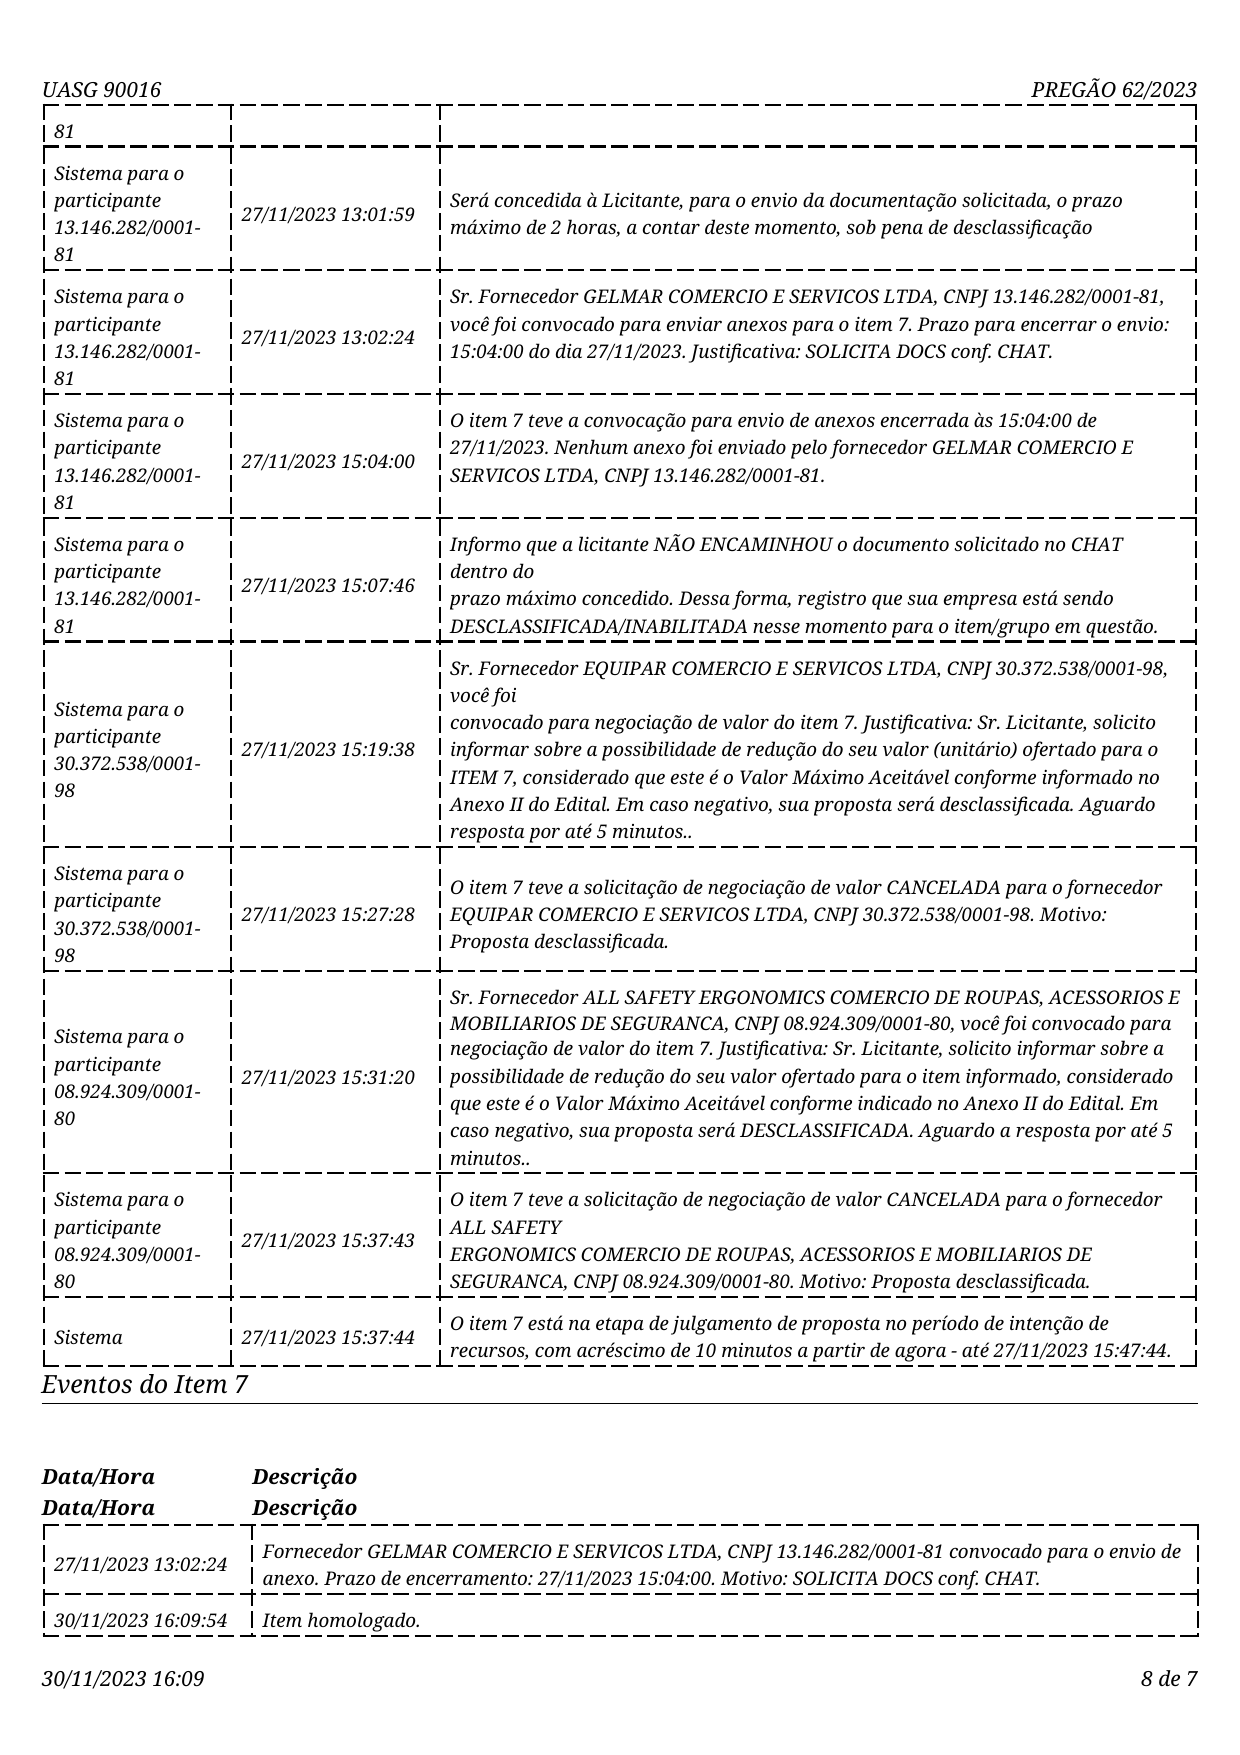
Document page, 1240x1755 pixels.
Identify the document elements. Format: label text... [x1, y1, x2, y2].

table_cell Sistema para o participante 08.924.309/0001-80 [44, 1172, 231, 1296]
table_cell Sistema [44, 1296, 231, 1365]
table_cell O item 7 teve a convocação para envio de anexos encerrada às 15:04:00 de 27/11/2023. Nenhum anexo foi enviado pelo fornecedor GELMAR COMERCIO E SERVICOS LTDA, CNPJ 13.146.282/0001-81. [440, 393, 1196, 517]
table_cell Sr. Fornecedor GELMAR COMERCIO E SERVICOS LTDA, CNPJ 13.146.282/0001-81, você foi convocado para enviar anexos para o item 7. Prazo para encerrar o envio: 15:04:00 do dia 27/11/2023. Justificativa: SOLICITA DOCS conf. CHAT. [440, 269, 1196, 393]
table_cell Sr. Fornecedor EQUIPAR COMERCIO E SERVICOS LTDA, CNPJ 30.372.538/0001-98, você foi convocado para negociação de valor do item 7. Justificativa: Sr. Licitante, solicito informar sobre a possibilidade de redução do seu valor (unitário) ofertado para o ITEM 7, considerado que este é o Valor Máximo Aceitável conforme informado no Anexo II do Edital. Em caso negativo, sua proposta será desclassificada. Aguardo resposta por até 5 minutos.. [440, 640, 1196, 846]
text Data/Hora Descrição [42, 1493, 1200, 1521]
table_cell 27/11/2023 15:27:28 [231, 846, 439, 970]
table_cell 27/11/2023 15:19:38 [231, 640, 439, 846]
table_cell 27/11/2023 15:31:20 [231, 970, 439, 1172]
text Data/Hora Descrição [42, 1462, 1200, 1491]
table_cell O item 7 teve a solicitação de negociação de valor CANCELADA para o fornecedor EQUIPAR COMERCIO E SERVICOS LTDA, CNPJ 30.372.538/0001-98. Motivo: Proposta desclassificada. [440, 846, 1196, 970]
table_cell [440, 104, 1196, 145]
table_cell Será concedida à Licitante, para o envio da documentação solicitada, o prazo máximo de 2 horas, a contar deste momento, sob pena de desclassificação [440, 145, 1196, 269]
table_header 27/11/2023 13:02:24 [44, 1524, 252, 1593]
table_cell 30/11/2023 16:09:54 [44, 1593, 252, 1634]
table_cell 27/11/2023 15:37:44 [231, 1296, 439, 1365]
table_cell [231, 104, 439, 145]
table_cell 27/11/2023 13:02:24 [231, 269, 439, 393]
table_cell Sistema para o participante 30.372.538/0001-98 [44, 640, 231, 846]
table_cell 81 [44, 104, 231, 145]
table_cell Sistema para o participante 13.146.282/0001-81 [44, 269, 231, 393]
subtitle Eventos do Item 7 [41, 1367, 1200, 1401]
table_header Fornecedor GELMAR COMERCIO E SERVICOS LTDA, CNPJ 13.146.282/0001-81 convocado para o envio de anexo. Prazo de encerramento: 27/11/2023 15:04:00. Motivo: SOLICITA DOCS conf. CHAT. [252, 1524, 1198, 1593]
table_cell O item 7 está na etapa de julgamento de proposta no período de intenção de recursos, com acréscimo de 10 minutos a partir de agora - até 27/11/2023 15:47:44. [440, 1296, 1196, 1365]
table_cell 27/11/2023 15:37:43 [231, 1172, 439, 1296]
table_cell Informo que a licitante NÃO ENCAMINHOU o documento solicitado no CHAT dentro do prazo máximo concedido. Dessa forma, registro que sua empresa está sendo DESCLASSIFICADA/INABILITADA nesse momento para o item/grupo em questão. [440, 517, 1196, 640]
table_cell 27/11/2023 13:01:59 [231, 145, 439, 269]
table_cell O item 7 teve a solicitação de negociação de valor CANCELADA para o fornecedor ALL SAFETY ERGONOMICS COMERCIO DE ROUPAS, ACESSORIOS E MOBILIARIOS DE SEGURANCA, CNPJ 08.924.309/0001-80. Motivo: Proposta desclassificada. [440, 1172, 1196, 1296]
table_cell 27/11/2023 15:04:00 [231, 393, 439, 517]
table_cell Sistema para o participante 30.372.538/0001-98 [44, 846, 231, 970]
table_cell Sistema para o participante 13.146.282/0001-81 [44, 145, 231, 269]
table_cell Sistema para o participante 08.924.309/0001-80 [44, 970, 231, 1172]
table_cell 27/11/2023 15:07:46 [231, 517, 439, 640]
table_cell Sistema para o participante 13.146.282/0001-81 [44, 517, 231, 640]
table_cell Item homologado. [252, 1593, 1198, 1634]
table_cell Sr. Fornecedor ALL SAFETY ERGONOMICS COMERCIO DE ROUPAS, ACESSORIOS E MOBILIARIOS DE SEGURANCA, CNPJ 08.924.309/0001-80, você foi convocado para negociação de valor do item 7. Justificativa: Sr. Licitante, solicito informar sobre a possibilidade de redução do seu valor ofertado para o item informado, considerado que este é o Valor Máximo Aceitável conforme indicado no Anexo II do Edital. Em caso negativo, sua proposta será DESCLASSIFICADA. Aguardo a resposta por até 5 minutos.. [440, 970, 1196, 1172]
table_cell Sistema para o participante 13.146.282/0001-81 [44, 393, 231, 517]
